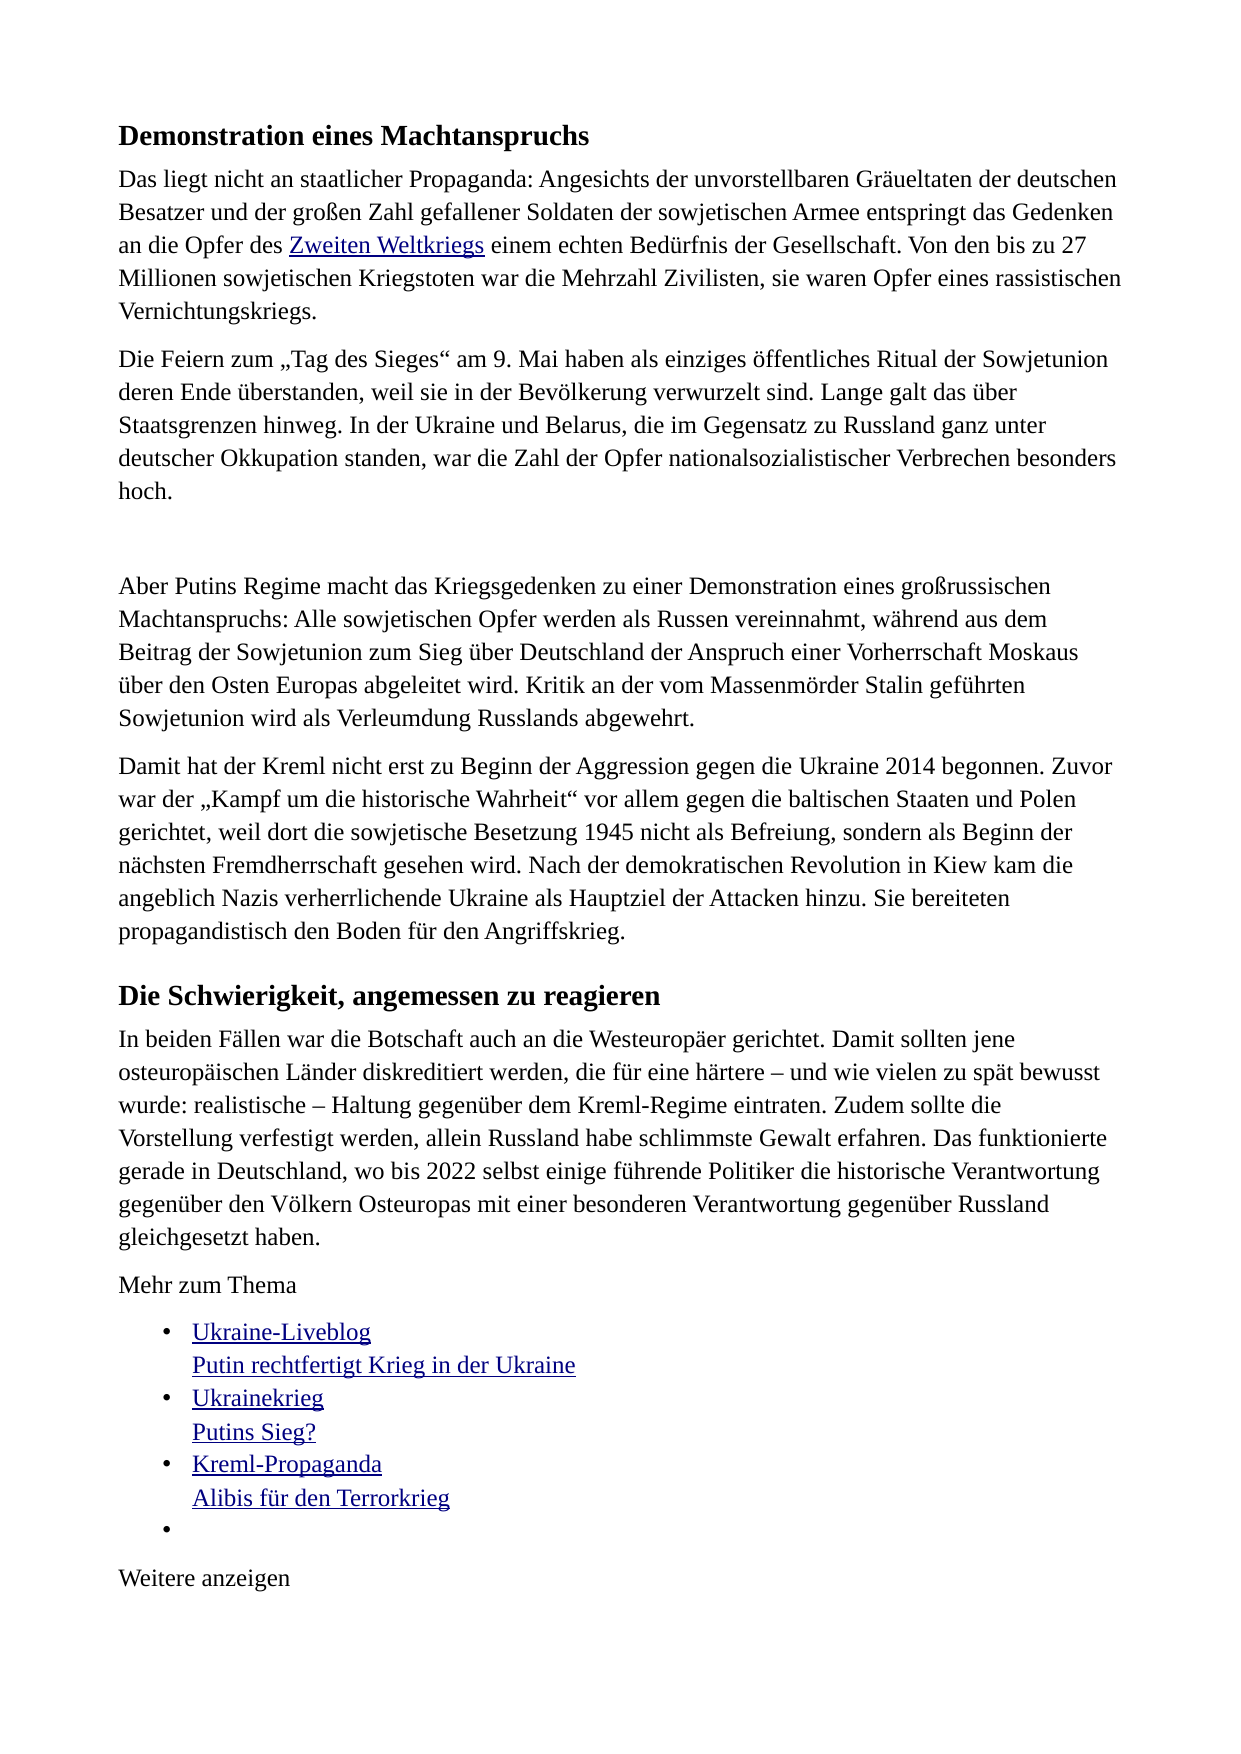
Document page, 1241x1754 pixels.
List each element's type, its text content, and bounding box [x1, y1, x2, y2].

list Putin rechtfertigt Krieg in der Ukraine [162, 1351, 1122, 1379]
text Das liegt nicht an staatlicher Propaganda: Angesichts der unvorstellbaren Gräueltaten der deutschen Besatzer und der großen Zahl gefallener Soldaten der sowjetischen Armee entspringt das Gedenken an die Opfer des Zweiten Weltkriegs einem echten Bedürfnis der Gesellschaft. Von den bis zu 27 Millionen sowjetischen Kriegstoten war die Mehrzahl Zivilisten, sie waren Opfer eines rassistischen Vernichtungskriegs. [118, 164, 1122, 325]
list Kreml-Propaganda [162, 1449, 1122, 1478]
text Mehr zum Thema [118, 1270, 1122, 1299]
text Weitere anzeigen [118, 1563, 1122, 1592]
list Putins Sieg? [162, 1417, 1122, 1445]
list Alibis für den Terrorkrieg [162, 1483, 1122, 1511]
text Damit hat der Kreml nicht erst zu Beginn der Aggression gegen die ­Ukraine 2014 begonnen. Zuvor war der „Kampf um die historische Wahrheit“ vor allem gegen die baltischen Staaten und Polen gerichtet, weil dort die sowjetische Besetzung 1945 nicht als Befreiung, sondern als Beginn der nächsten Fremdherrschaft gesehen wird. Nach der demokratischen Revolution in Kiew kam die angeblich Nazis verherrlichende ­Ukraine als Hauptziel der Attacken hinzu. Sie bereiteten propagandistisch den Boden für den Angriffskrieg. [118, 751, 1122, 945]
list Ukrainekrieg [162, 1383, 1122, 1412]
text In beiden Fällen war die Botschaft auch an die Westeuropäer gerichtet. Damit sollten jene osteuropäischen Länder diskreditiert werden, die für eine härtere – und wie vielen zu spät bewusst wurde: realistische – Haltung gegenüber dem Kreml-Regime eintraten. Zudem sollte die Vorstellung verfestigt werden, allein Russland habe schlimmste Gewalt erfahren. Das funktionierte gerade in Deutschland, wo bis 2022 selbst einige führende Politiker die historische Verantwortung gegenüber den Völkern Osteuropas mit einer besonderen Verantwortung gegenüber Russland gleichgesetzt haben. [118, 1024, 1122, 1251]
subtitle Die Schwierigkeit, angemessen zu reagieren [118, 978, 1122, 1012]
subtitle Demonstration eines Machtanspruchs [118, 118, 1122, 152]
text Aber Putins Regime macht das Kriegsgedenken zu einer Demonstration eines großrussischen Machtanspruchs: Alle sowjetischen Opfer werden als Russen vereinnahmt, während aus dem Beitrag der Sowjetunion zum Sieg über Deutschland der Anspruch einer Vorherrschaft Moskaus über den Osten Europas abgeleitet wird. Kritik an der vom Massenmörder Stalin geführten Sowjetunion wird als Verleumdung Russlands abgewehrt. [118, 571, 1122, 732]
text Die Feiern zum „Tag des Sieges“ am 9. Mai haben als einziges öffentliches Ritual der Sowjetunion deren Ende überstanden, weil sie in der Bevölkerung verwurzelt sind. Lange galt das über Staatsgrenzen hinweg. In der Ukraine und Belarus, die im Gegensatz zu Russland ganz unter deutscher Okkupation standen, war die Zahl der Opfer nationalsozialistischer Verbrechen besonders hoch. [118, 344, 1122, 505]
list Ukraine-Liveblog [162, 1317, 1122, 1346]
